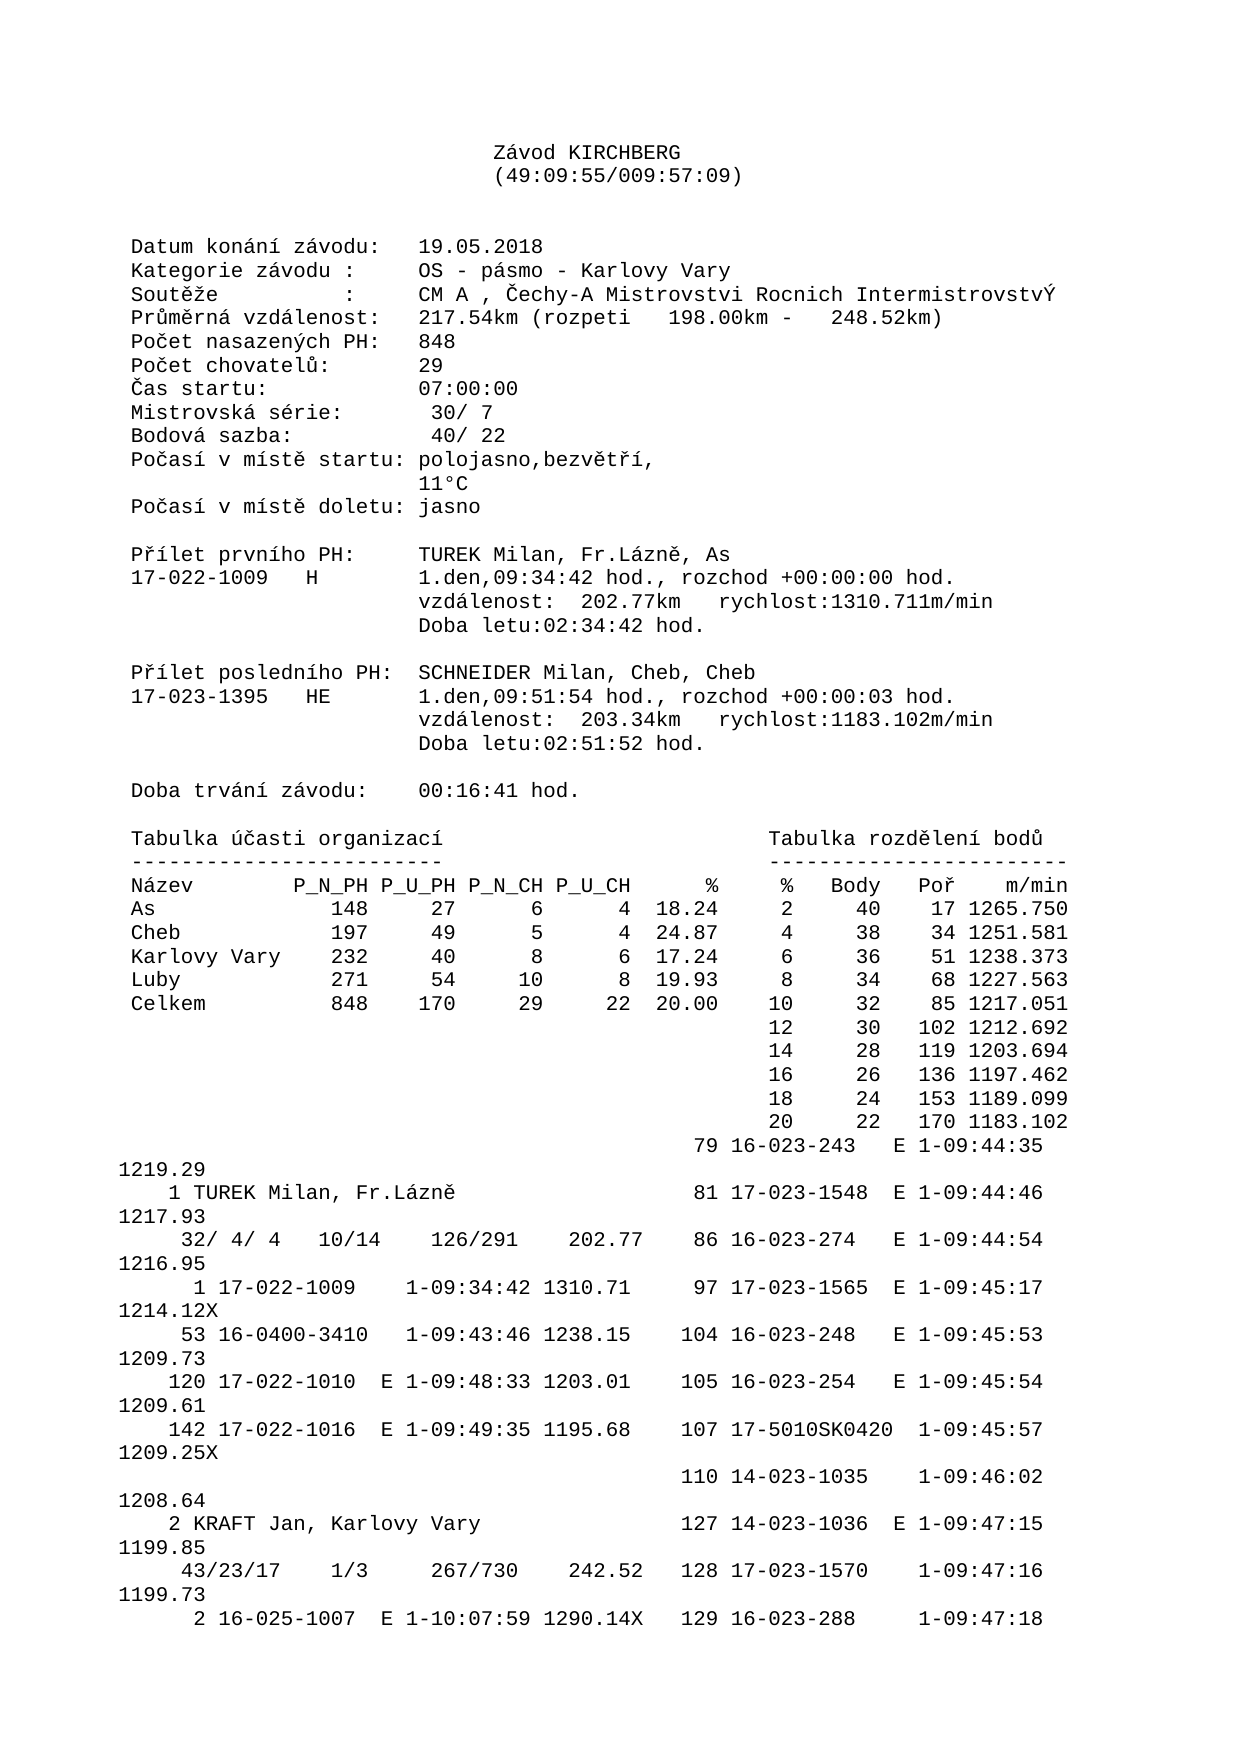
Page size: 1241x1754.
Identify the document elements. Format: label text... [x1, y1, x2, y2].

text 142 17-022-1016 E 1-09:49:35 1195.68 107 17-5010SK0420 1-09:45:57 1209.25X [118, 1419, 1122, 1466]
text As 148 27 6 4 18.24 2 40 17 1265.750 [118, 898, 1122, 922]
text (49:09:55/009:57:09) [118, 165, 1122, 189]
text Počet chovatelů: 29 [118, 354, 1122, 378]
text 53 16-0400-3410 1-09:43:46 1238.15 104 16-023-248 E 1-09:45:53 1209.73 [118, 1324, 1122, 1371]
text Přílet prvního PH: TUREK Milan, Fr.Lázně, As [118, 544, 1122, 567]
text 14 28 119 1203.694 [118, 1040, 1122, 1064]
text Datum konání závodu: 19.05.2018 [118, 236, 1122, 260]
text 79 16-023-243 E 1-09:44:35 1219.29 [118, 1135, 1122, 1182]
text Kategorie závodu : OS - pásmo - Karlovy Vary [118, 260, 1122, 284]
text vzdálenost: 203.34km rychlost:1183.102m/min [118, 709, 1122, 733]
text Závod KIRCHBERG [118, 142, 1122, 165]
text Přílet posledního PH: SCHNEIDER Milan, Cheb, Cheb [118, 662, 1122, 686]
text 1 TUREK Milan, Fr.Lázně 81 17-023-1548 E 1-09:44:46 1217.93 [118, 1182, 1122, 1229]
text Mistrovská série: 30/ 7 [118, 402, 1122, 426]
text Celkem 848 170 29 22 20.00 10 32 85 1217.051 [118, 993, 1122, 1017]
text 17-023-1395 HE 1.den,09:51:54 hod., rozchod +00:00:03 hod. [118, 686, 1122, 709]
text Počet nasazených PH: 848 [118, 331, 1122, 354]
text 32/ 4/ 4 10/14 126/291 202.77 86 16-023-274 E 1-09:44:54 1216.95 [118, 1229, 1122, 1277]
text Doba letu:02:51:52 hod. [118, 733, 1122, 757]
text Bodová sazba: 40/ 22 [118, 426, 1122, 449]
text Tabulka účasti organizací Tabulka rozdělení bodů [118, 827, 1122, 851]
text 11°C [118, 473, 1122, 496]
text vzdálenost: 202.77km rychlost:1310.711m/min [118, 591, 1122, 615]
text Cheb 197 49 5 4 24.87 4 38 34 1251.581 [118, 922, 1122, 946]
text Průměrná vzdálenost: 217.54km (rozpeti 198.00km - 248.52km) [118, 307, 1122, 331]
text 20 22 170 1183.102 [118, 1111, 1122, 1135]
text Doba trvání závodu: 00:16:41 hod. [118, 780, 1122, 804]
text Počasí v místě startu: polojasno,bezvětří, [118, 449, 1122, 473]
text 1 17-022-1009 1-09:34:42 1310.71 97 17-023-1565 E 1-09:45:17 1214.12X [118, 1277, 1122, 1324]
text Čas startu: 07:00:00 [118, 378, 1122, 402]
text 2 16-025-1007 E 1-10:07:59 1290.14X 129 16-023-288 1-09:47:18 [118, 1608, 1122, 1631]
text 16 26 136 1197.462 [118, 1064, 1122, 1088]
text 110 14-023-1035 1-09:46:02 1208.64 [118, 1466, 1122, 1513]
text 43/23/17 1/3 267/730 242.52 128 17-023-1570 1-09:47:16 1199.73 [118, 1561, 1122, 1608]
text 12 30 102 1212.692 [118, 1017, 1122, 1040]
text 17-022-1009 H 1.den,09:34:42 hod., rozchod +00:00:00 hod. [118, 567, 1122, 591]
text 2 KRAFT Jan, Karlovy Vary 127 14-023-1036 E 1-09:47:15 1199.85 [118, 1513, 1122, 1561]
text Název P_N_PH P_U_PH P_N_CH P_U_CH % % Body Poř m/min [118, 875, 1122, 898]
text 120 17-022-1010 E 1-09:48:33 1203.01 105 16-023-254 E 1-09:45:54 1209.61 [118, 1371, 1122, 1419]
text Doba letu:02:34:42 hod. [118, 615, 1122, 638]
text Luby 271 54 10 8 19.93 8 34 68 1227.563 [118, 969, 1122, 993]
text 18 24 153 1189.099 [118, 1088, 1122, 1111]
text ------------------------- ------------------------ [118, 851, 1122, 875]
text Soutěže : CM A , Čechy-A Mistrovstvi Rocnich IntermistrovstvÝ [118, 284, 1122, 307]
text Karlovy Vary 232 40 8 6 17.24 6 36 51 1238.373 [118, 946, 1122, 969]
text Počasí v místě doletu: jasno [118, 496, 1122, 520]
